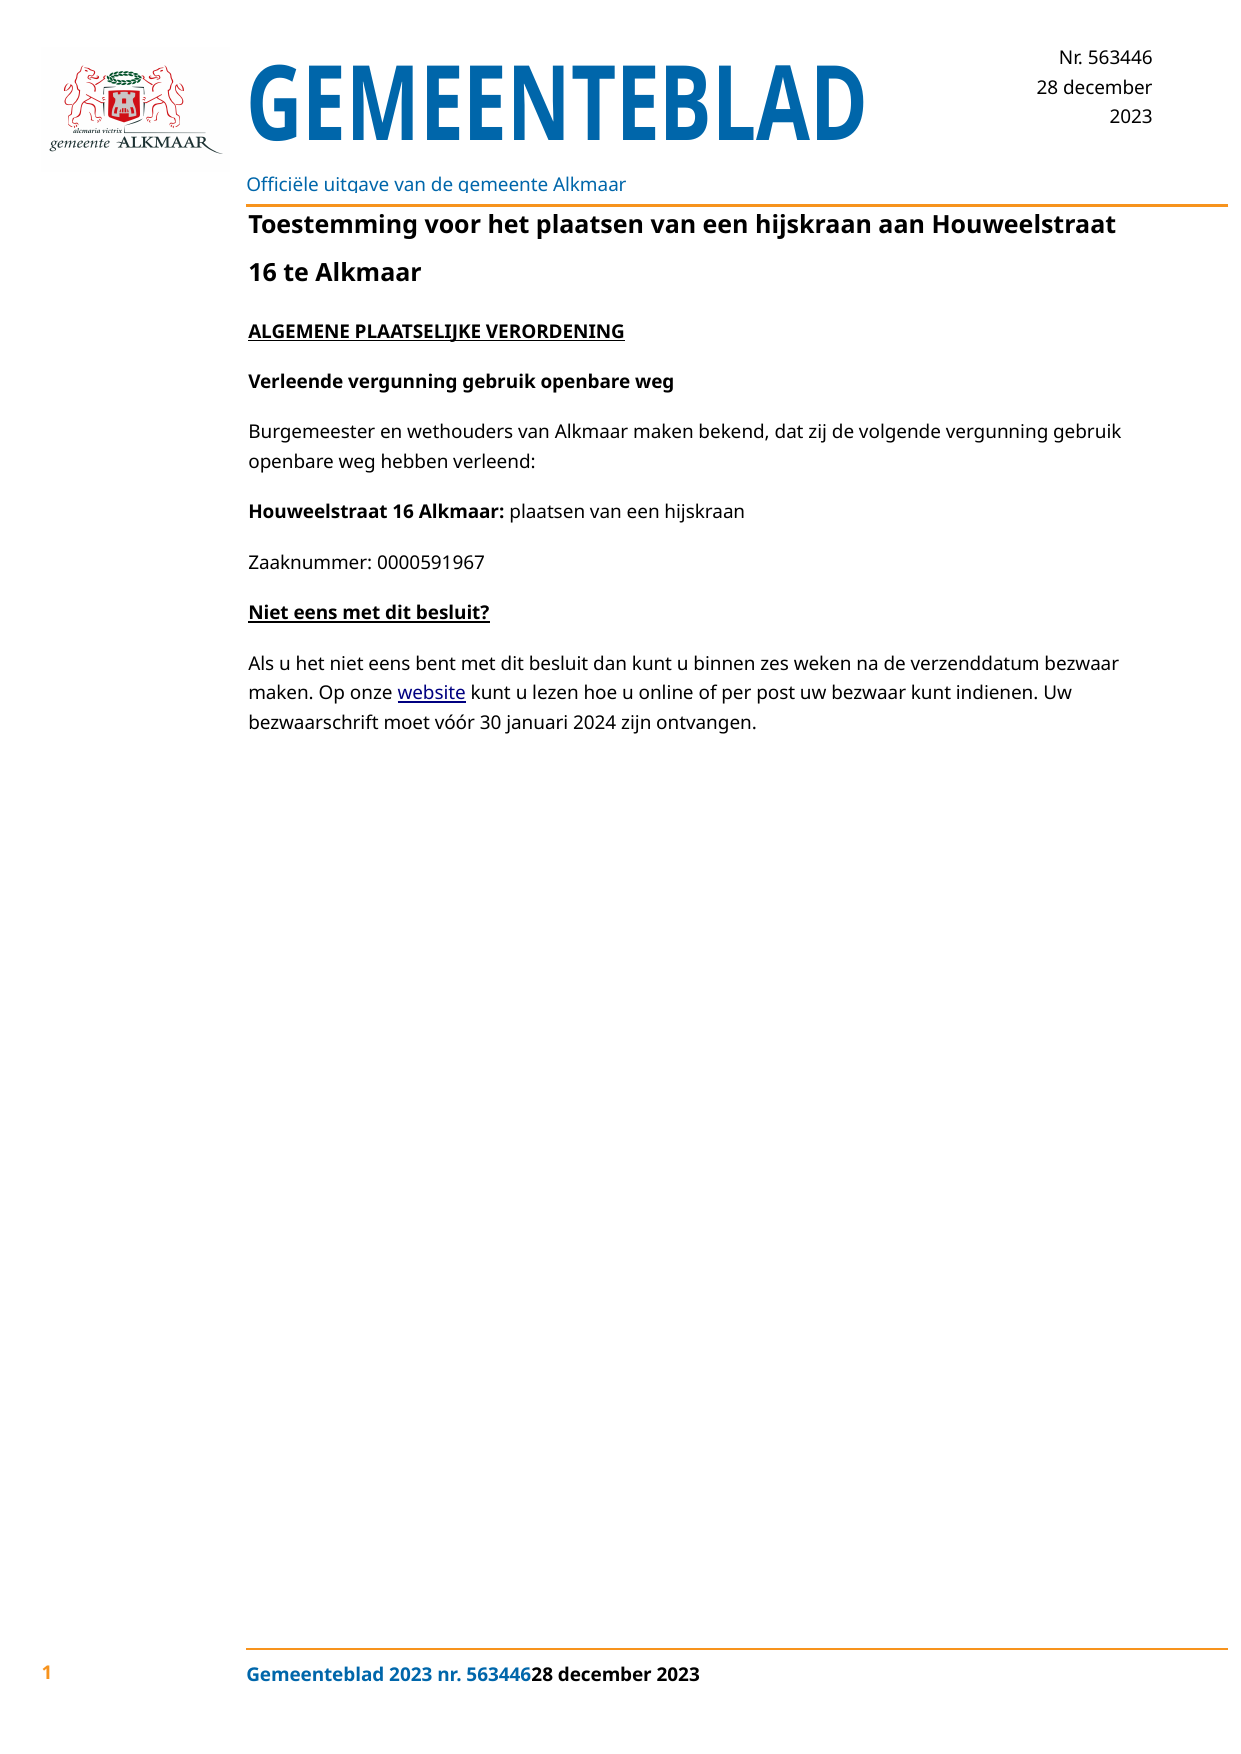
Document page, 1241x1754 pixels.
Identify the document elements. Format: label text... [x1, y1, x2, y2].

text Zaaknummer: 0000591967 [248, 549, 1152, 575]
picture [41, 47, 231, 172]
text Houweelstraat 16 Alkmaar: plaatsen van een hijskraan [248, 499, 1152, 524]
text Verleende vergunning gebruik openbare weg [248, 368, 1152, 394]
text Toestemming voor het plaatsen van een hijskraan aan Houweelstraat 16 te Alkmaar [248, 207, 1152, 288]
text Burgemeester en wethouders van Alkmaar maken bekend, dat zij de volgende vergunning gebruik openbare weg hebben verleend: [248, 419, 1152, 474]
text Als u het niet eens bent met dit besluit dan kunt u binnen zes weken na de verzenddatum bezwaar maken. Op onze website kunt u lezen hoe u online of per post uw bezwaar kunt indienen. Uw bezwaarschrift moet vóór 30 januari 2024 zijn ontvangen. [248, 650, 1152, 735]
text Niet eens met dit besluit? [248, 599, 1152, 625]
text ALGEMENE PLAATSELIJKE VERORDENING [248, 318, 1152, 344]
